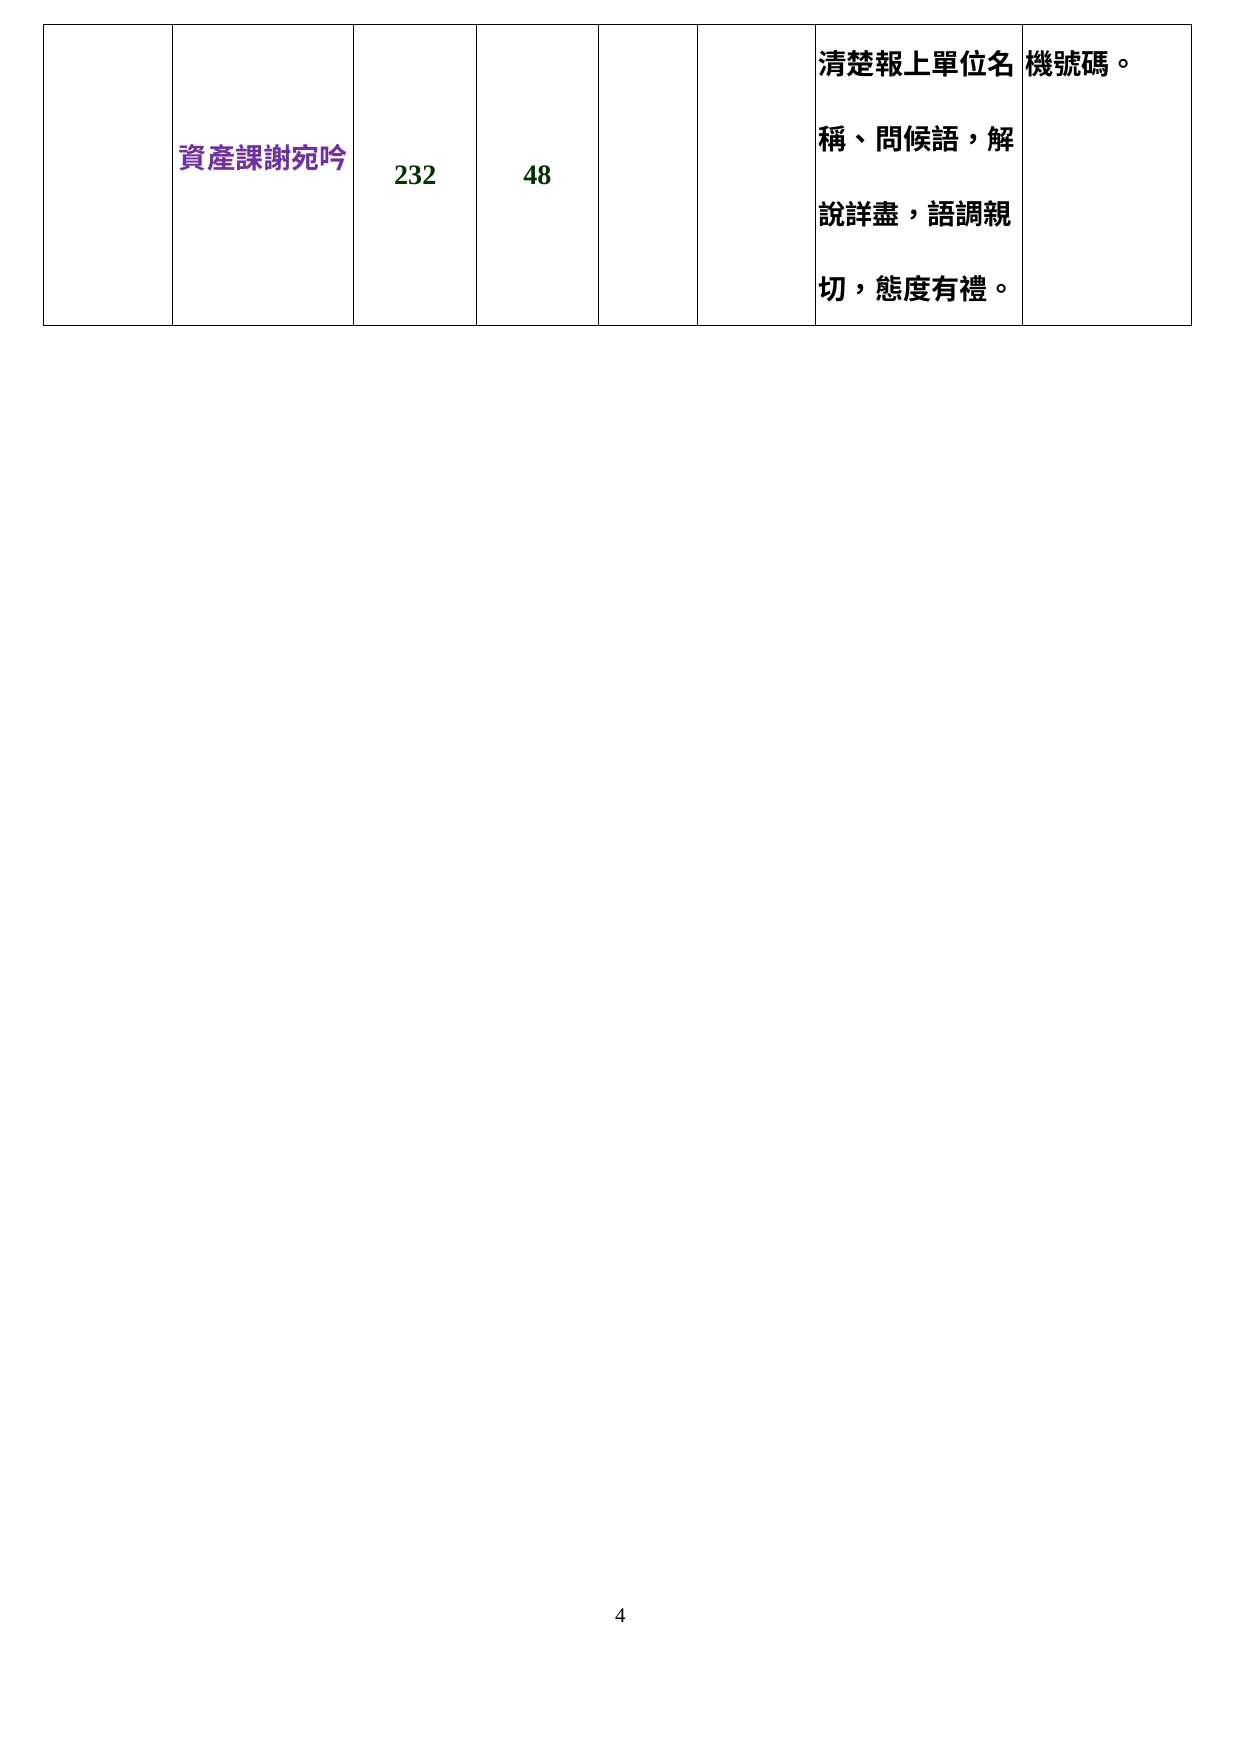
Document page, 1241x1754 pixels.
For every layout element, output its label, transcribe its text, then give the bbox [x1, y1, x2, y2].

table_cell 資產課謝宛吟 [173, 25, 353, 325]
table_cell 機號碼。 [1023, 25, 1191, 325]
table_cell [44, 25, 172, 325]
table_cell 232 [354, 25, 476, 325]
table_cell [698, 25, 815, 325]
table_cell 48 [477, 25, 598, 325]
table_cell 清楚報上單位名稱、問候語，解說詳盡，語調親切，態度有禮。 [816, 25, 1022, 325]
table_cell [599, 25, 697, 325]
